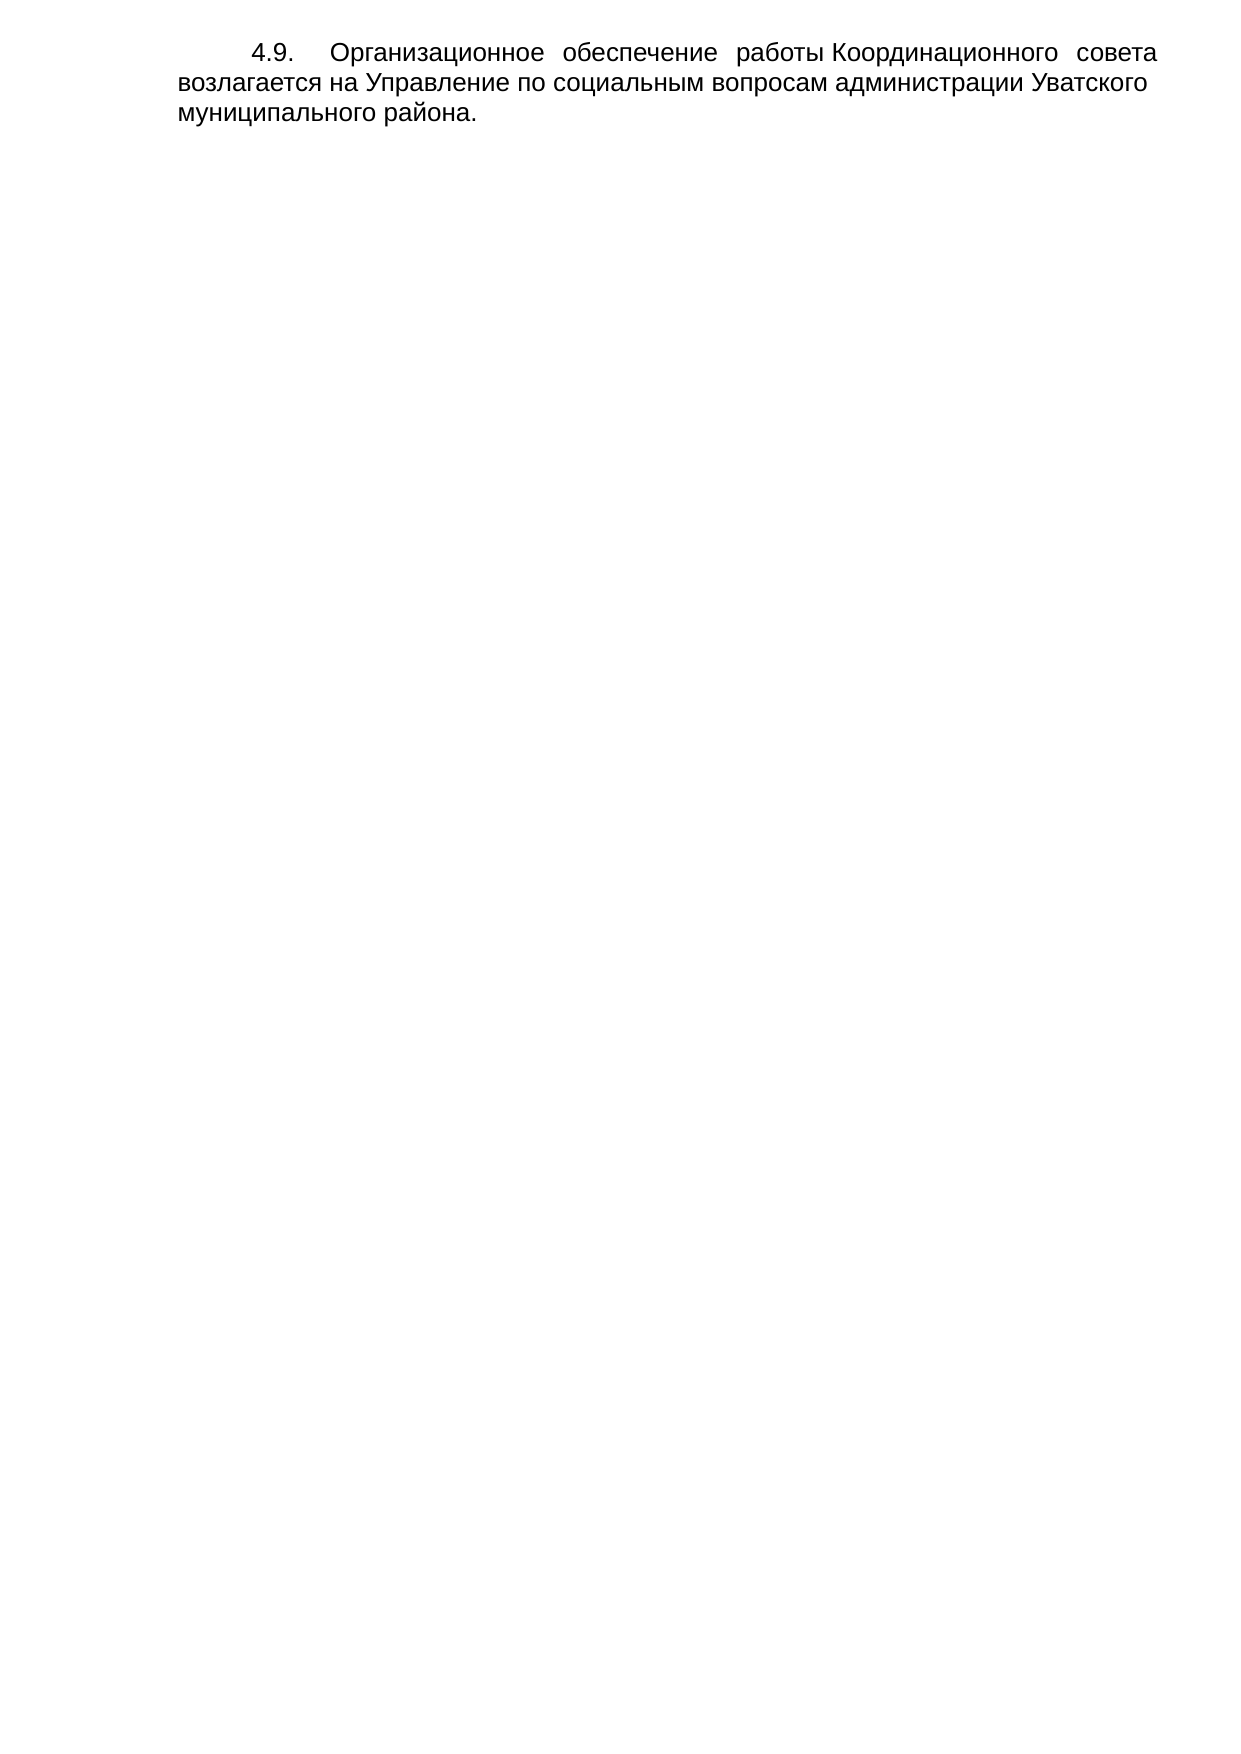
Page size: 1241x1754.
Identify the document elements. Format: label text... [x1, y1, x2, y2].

text 4.9. Организационное обеспечение работы Координационного совета возлагается на Управление по социальным вопросам администрации Уватского муниципального района. [177, 37, 1163, 127]
